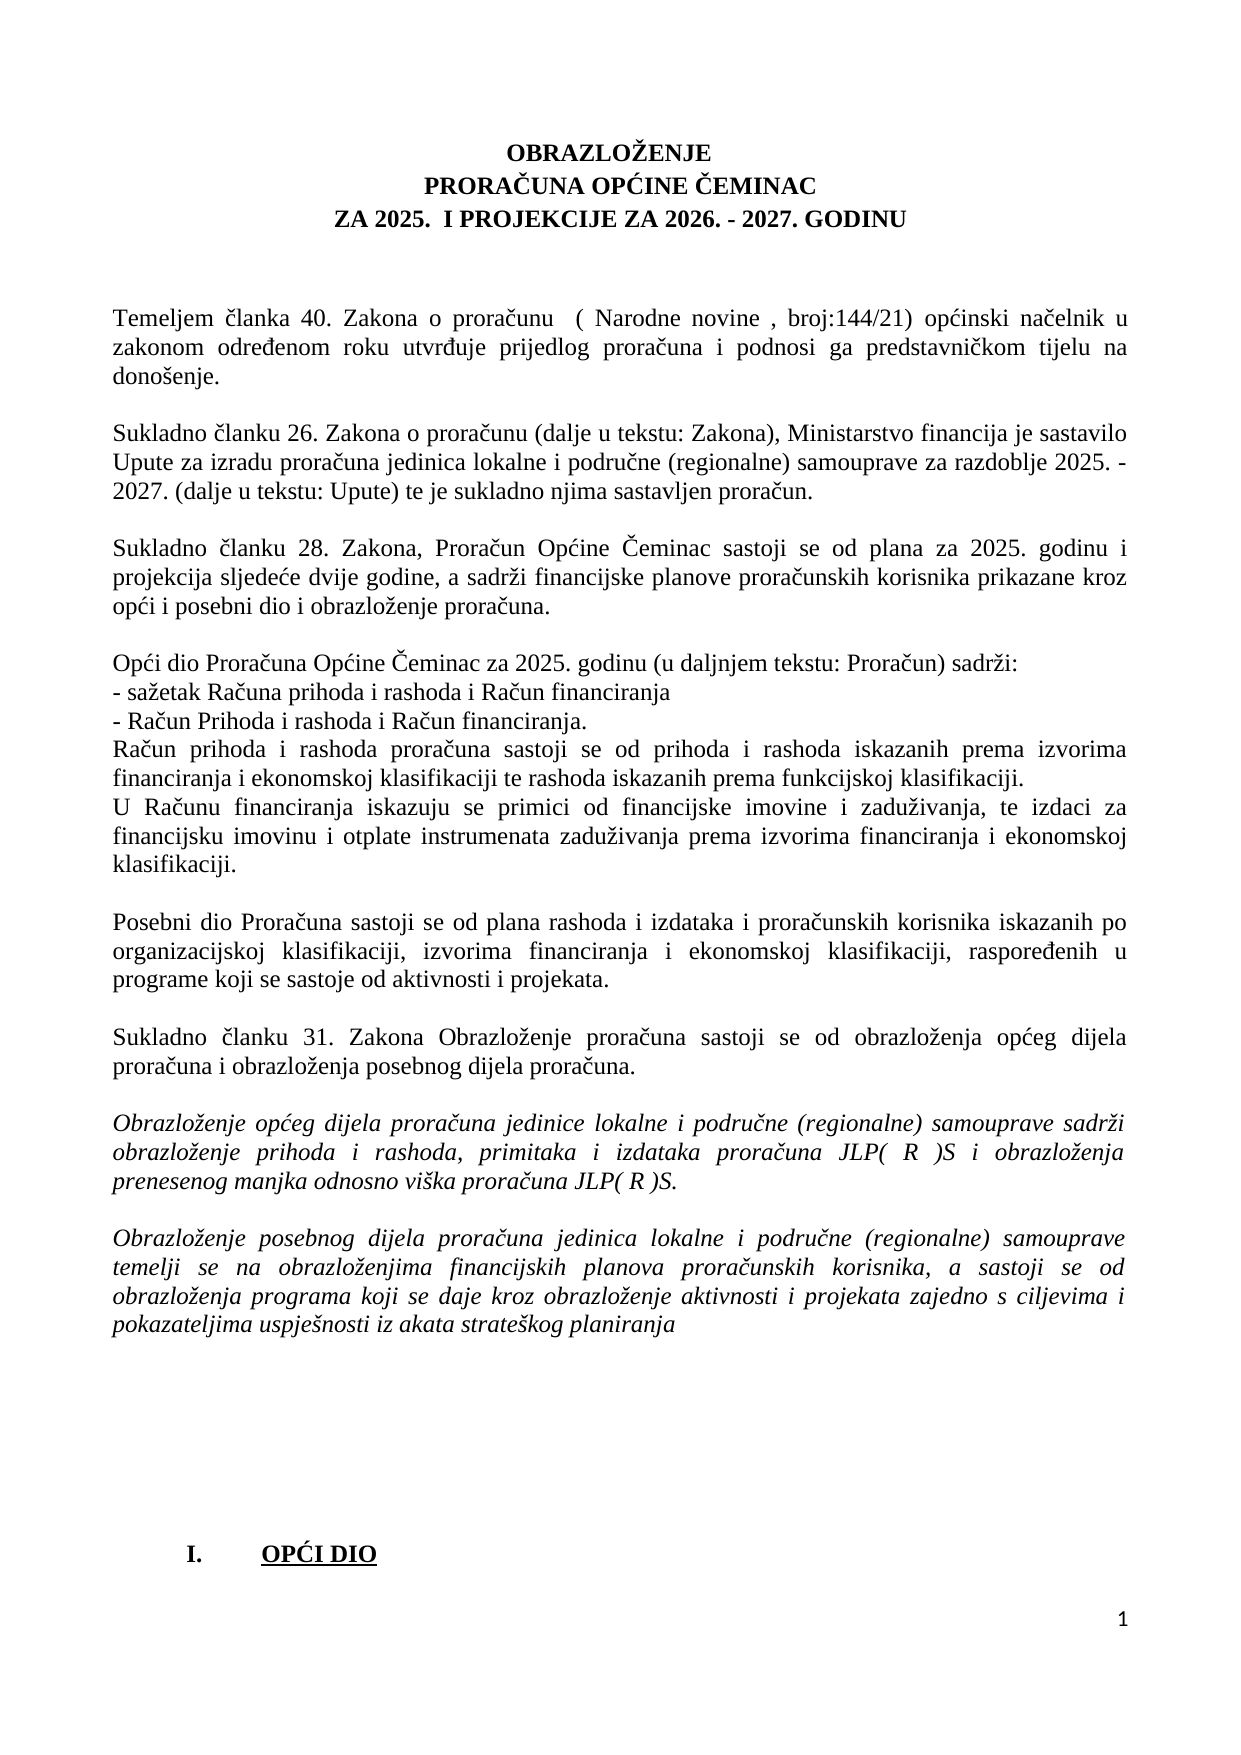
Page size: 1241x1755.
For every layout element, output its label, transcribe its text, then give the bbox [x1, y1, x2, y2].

text - Račun Prihoda i rashoda i Račun financiranja. [112, 706, 1128, 734]
text - sažetak Računa prihoda i rashoda i Račun financiranja [112, 677, 1128, 706]
text PRORAČUNA OPĆINE ČEMINAC [112, 171, 1128, 200]
text Sukladno članku 31. Zakona Obrazloženje proračuna sastoji se od obrazloženja općeg dijela proračuna i obrazloženja posebnog dijela proračuna. [112, 1022, 1128, 1079]
text OBRAZLOŽENJE [407, 138, 1226, 167]
text Obrazloženje općeg dijela proračuna jedinice lokalne i područne (regionalne) samouprave sadrži obrazloženje prihoda i rashoda, primitaka i izdataka proračuna JLP( R )S i obrazloženja prenesenog manjka odnosno viška proračuna JLP( R )S. [112, 1108, 1128, 1194]
text Opći dio Proračuna Općine Čeminac za 2025. godinu (u daljnjem tekstu: Proračun) sadrži: [112, 648, 1128, 677]
text Obrazloženje posebnog dijela proračuna jedinica lokalne i područne (regionalne) samouprave temelji se na obrazloženjima financijskih planova proračunskih korisnika, a sastoji se od obrazloženja programa koji se daje kroz obrazloženje aktivnosti i projekata zajedno s ciljevima i pokazateljima uspješnosti iz akata strateškog planiranja [112, 1223, 1128, 1338]
text Sukladno članku 26. Zakona o proračunu (dalje u tekstu: Zakona), Ministarstvo financija je sastavilo Upute za izradu proračuna jedinica lokalne i područne (regionalne) samouprave za razdoblje 2025. - 2027. (dalje u tekstu: Upute) te je sukladno njima sastavljen proračun. [112, 418, 1128, 504]
text Račun prihoda i rashoda proračuna sastoji se od prihoda i rashoda iskazanih prema izvorima financiranja i ekonomskoj klasifikaciji te rashoda iskazanih prema funkcijskoj klasifikaciji. [112, 734, 1128, 792]
text ZA 2025. I PROJEKCIJE ZA 2026. - 2027. GODINU [112, 204, 1128, 233]
text Posebni dio Proračuna sastoji se od plana rashoda i izdataka i proračunskih korisnika iskazanih po organizacijskoj klasifikaciji, izvorima financiranja i ekonomskoj klasifikaciji, raspoređenih u programe koji se sastoje od aktivnosti i projekata. [112, 907, 1128, 993]
text Sukladno članku 28. Zakona, Proračun Općine Čeminac sastoji se od plana za 2025. godinu i projekcija sljedeće dvije godine, a sadrži financijske planove proračunskih korisnika prikazane kroz opći i posebni dio i obrazloženje proračuna. [112, 533, 1128, 619]
text U Računu financiranja iskazuju se primici od financijske imovine i zaduživanja, te izdaci za financijsku imovinu i otplate instrumenata zaduživanja prema izvorima financiranja i ekonomskoj klasifikaciji. [112, 792, 1128, 878]
text Temeljem članka 40. Zakona o proračunu ( Narodne novine , broj:144/21) općinski načelnik u zakonom određenom roku utvrđuje prijedlog proračuna i podnosi ga predstavničkom tijelu na donošenje. [112, 303, 1128, 389]
list OPĆI DIO [186, 1539, 1128, 1568]
